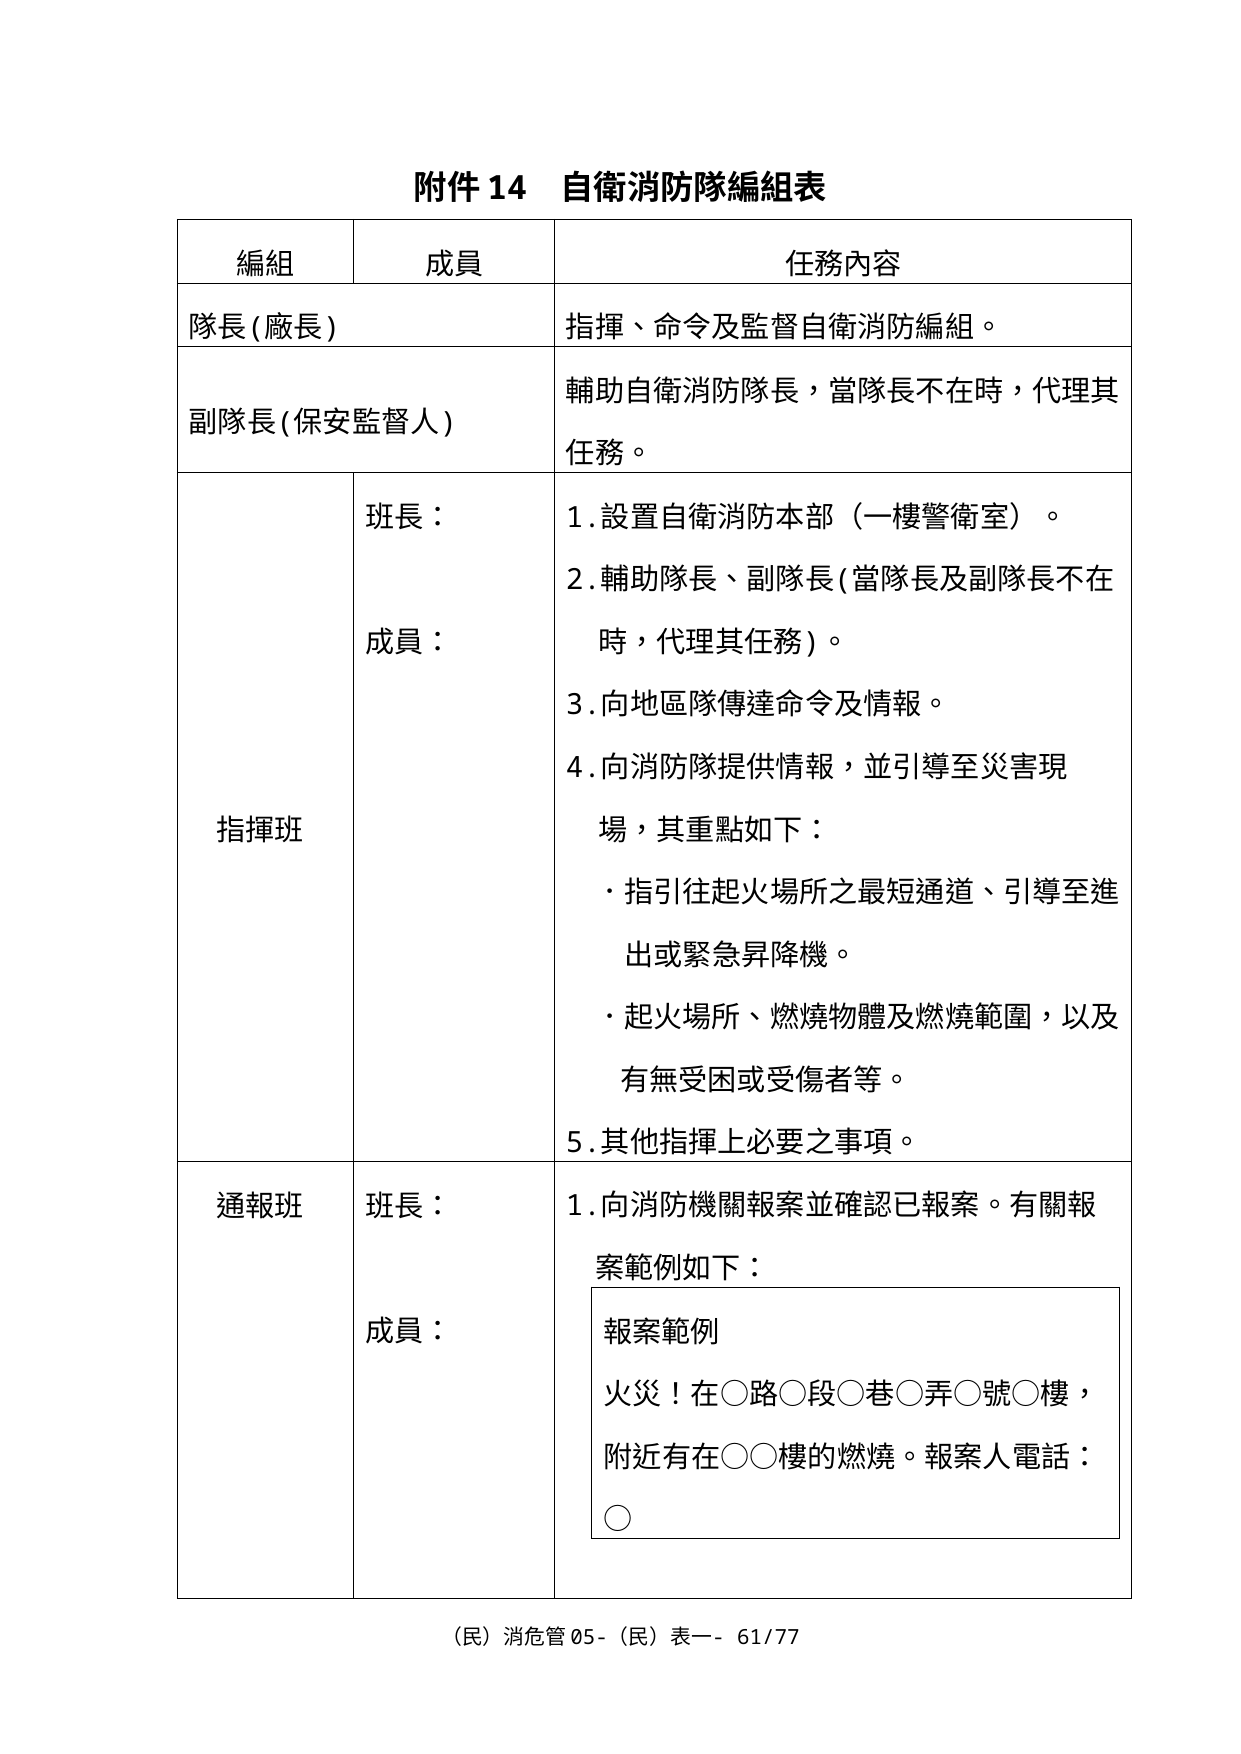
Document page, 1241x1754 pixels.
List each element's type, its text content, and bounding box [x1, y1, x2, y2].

table_cell 班長： 成員： [354, 1162, 554, 1597]
table_cell 班長： 成員： [354, 473, 554, 1161]
table_cell 輔助自衛消防隊長，當隊長不在時，代理其 任務。 [555, 347, 1131, 472]
table_header 編組 [178, 220, 353, 282]
table_header 報案範例 火災！在○路○段○巷○弄○號○樓，附近有在○○樓的燃燒。報案人電話：○ [592, 1288, 1119, 1538]
table_cell 副隊長(保安監督人) [178, 347, 554, 472]
table_cell 1.向消防機關報案並確認已報案。有關報案範例如下： 2.向場所內部人員緊急廣播及通報。 3.連絡有關人員（依緊急連絡表）。其重點 如下： 4.適當進行場所內廣播，應避免發生驚慌。 [555, 1162, 1131, 1597]
table_cell 1.設置自衛消防本部（一樓警衛室）。 2.輔助隊長、副隊長(當隊長及副隊長不在時，代理其任務)。 3.向地區隊傳達命令及情報。 4.向消防隊提供情報，並引導至災害現場，其重點如下： ．指引往起火場所之最短通道、引導至進出或緊急昇降機。 ．起火場所、燃燒物體及燃燒範圍，以及有無受困或受傷者等。 5.其他指揮上必要之事項。 [555, 473, 1131, 1161]
table_header 任務內容 [555, 220, 1131, 282]
table_header 成員 [354, 220, 554, 282]
table_cell 指揮、命令及監督自衛消防編組。 [555, 284, 1131, 346]
table_cell 隊長(廠長) [178, 284, 554, 346]
table_cell 通報班 [178, 1162, 353, 1597]
text 附件14 自衛消防隊編組表 [177, 161, 1063, 209]
table_cell 指揮班 [178, 473, 353, 1161]
